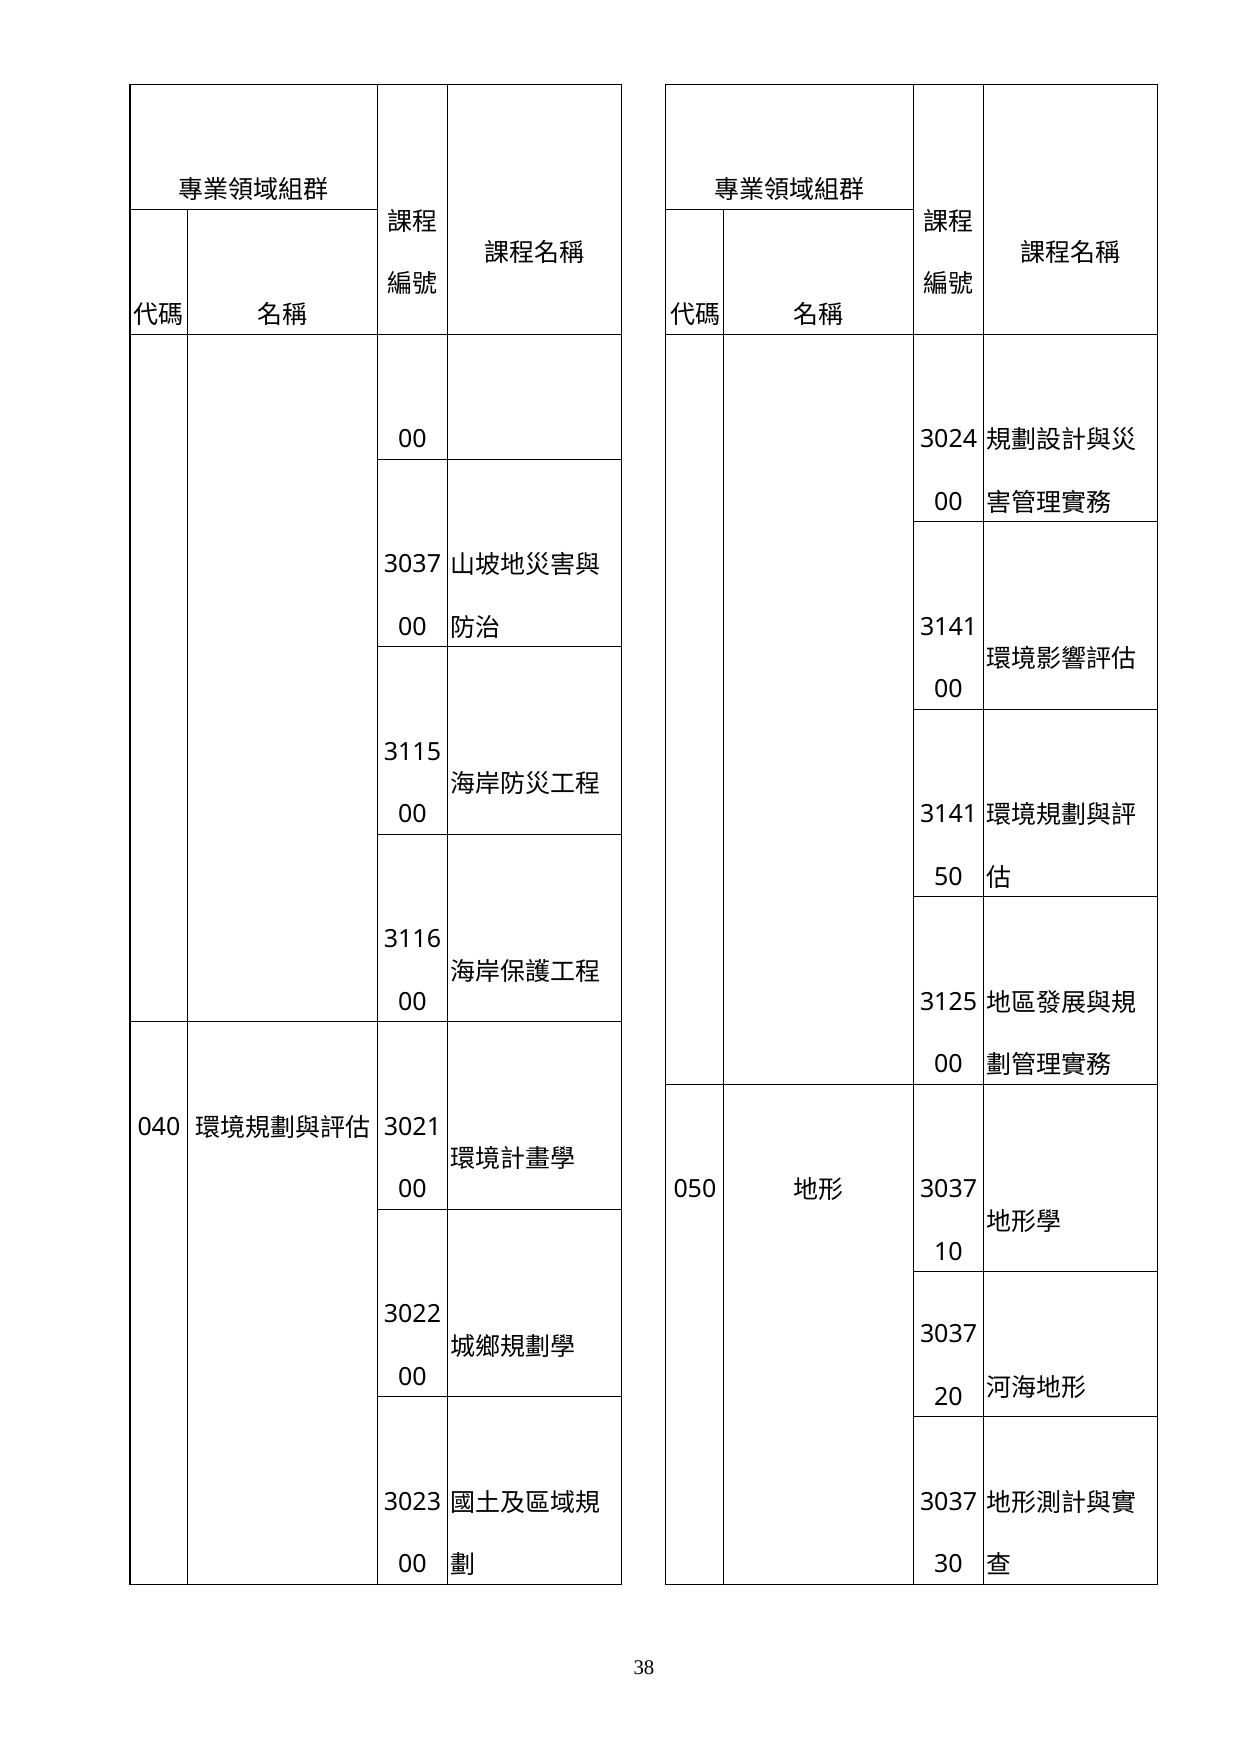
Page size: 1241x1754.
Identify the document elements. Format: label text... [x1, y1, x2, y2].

table_cell 302100 [378, 1022, 447, 1209]
table_cell 314100 [914, 522, 983, 709]
table_cell 050 [666, 1085, 723, 1584]
table_cell 303710 [914, 1085, 983, 1271]
table_cell 名稱 [188, 210, 377, 334]
table_cell 環境規劃與評估 [984, 710, 1157, 896]
table_cell 302300 [378, 1397, 447, 1584]
table_cell 302200 [378, 1210, 447, 1396]
table_cell 環境計畫學 [448, 1022, 621, 1209]
table_cell 國土及區域規劃 [448, 1397, 621, 1584]
table_cell 地形 [724, 1085, 913, 1584]
table_cell [724, 335, 913, 1084]
table_cell 規劃設計與災害管理實務 [984, 335, 1157, 521]
table_cell 040 [131, 1022, 187, 1584]
table_cell [188, 335, 377, 1021]
table_cell 地形測計與實查 [984, 1417, 1157, 1584]
table_cell 311600 [378, 835, 447, 1021]
table_header 專業領域組群 [131, 85, 377, 209]
table_cell 代碼 [131, 210, 187, 334]
table_cell 312500 [914, 897, 983, 1084]
table_cell 00 [378, 335, 447, 459]
table_cell 城鄉規劃學 [448, 1210, 621, 1396]
table_cell [666, 335, 723, 1084]
table_cell 311500 [378, 647, 447, 834]
table_header 專業領域組群 [666, 85, 913, 209]
table_cell 303700 [378, 460, 447, 646]
table_cell 環境影響評估 [984, 522, 1157, 709]
table_header 課程名稱 [984, 85, 1157, 334]
table_cell 303730 [914, 1417, 983, 1584]
table_cell 代碼 [666, 210, 723, 334]
table_cell 環境規劃與評估 [188, 1022, 377, 1584]
table_cell 303720 [914, 1272, 983, 1416]
table_cell 山坡地災害與防治 [448, 460, 621, 646]
table_cell [448, 335, 621, 459]
table_cell [131, 335, 187, 1021]
table_cell 名稱 [724, 210, 913, 334]
table_cell 302400 [914, 335, 983, 521]
table_cell 314150 [914, 710, 983, 896]
table_cell 海岸保護工程 [448, 835, 621, 1021]
table_cell 地形學 [984, 1085, 1157, 1271]
table_cell 河海地形 [984, 1272, 1157, 1416]
table_header 課程名稱 [448, 85, 621, 334]
table_cell 海岸防災工程 [448, 647, 621, 834]
table_header 課程編號 [914, 85, 983, 334]
table_cell 地區發展與規劃管理實務 [984, 897, 1157, 1084]
table_header 課程編號 [378, 85, 447, 334]
